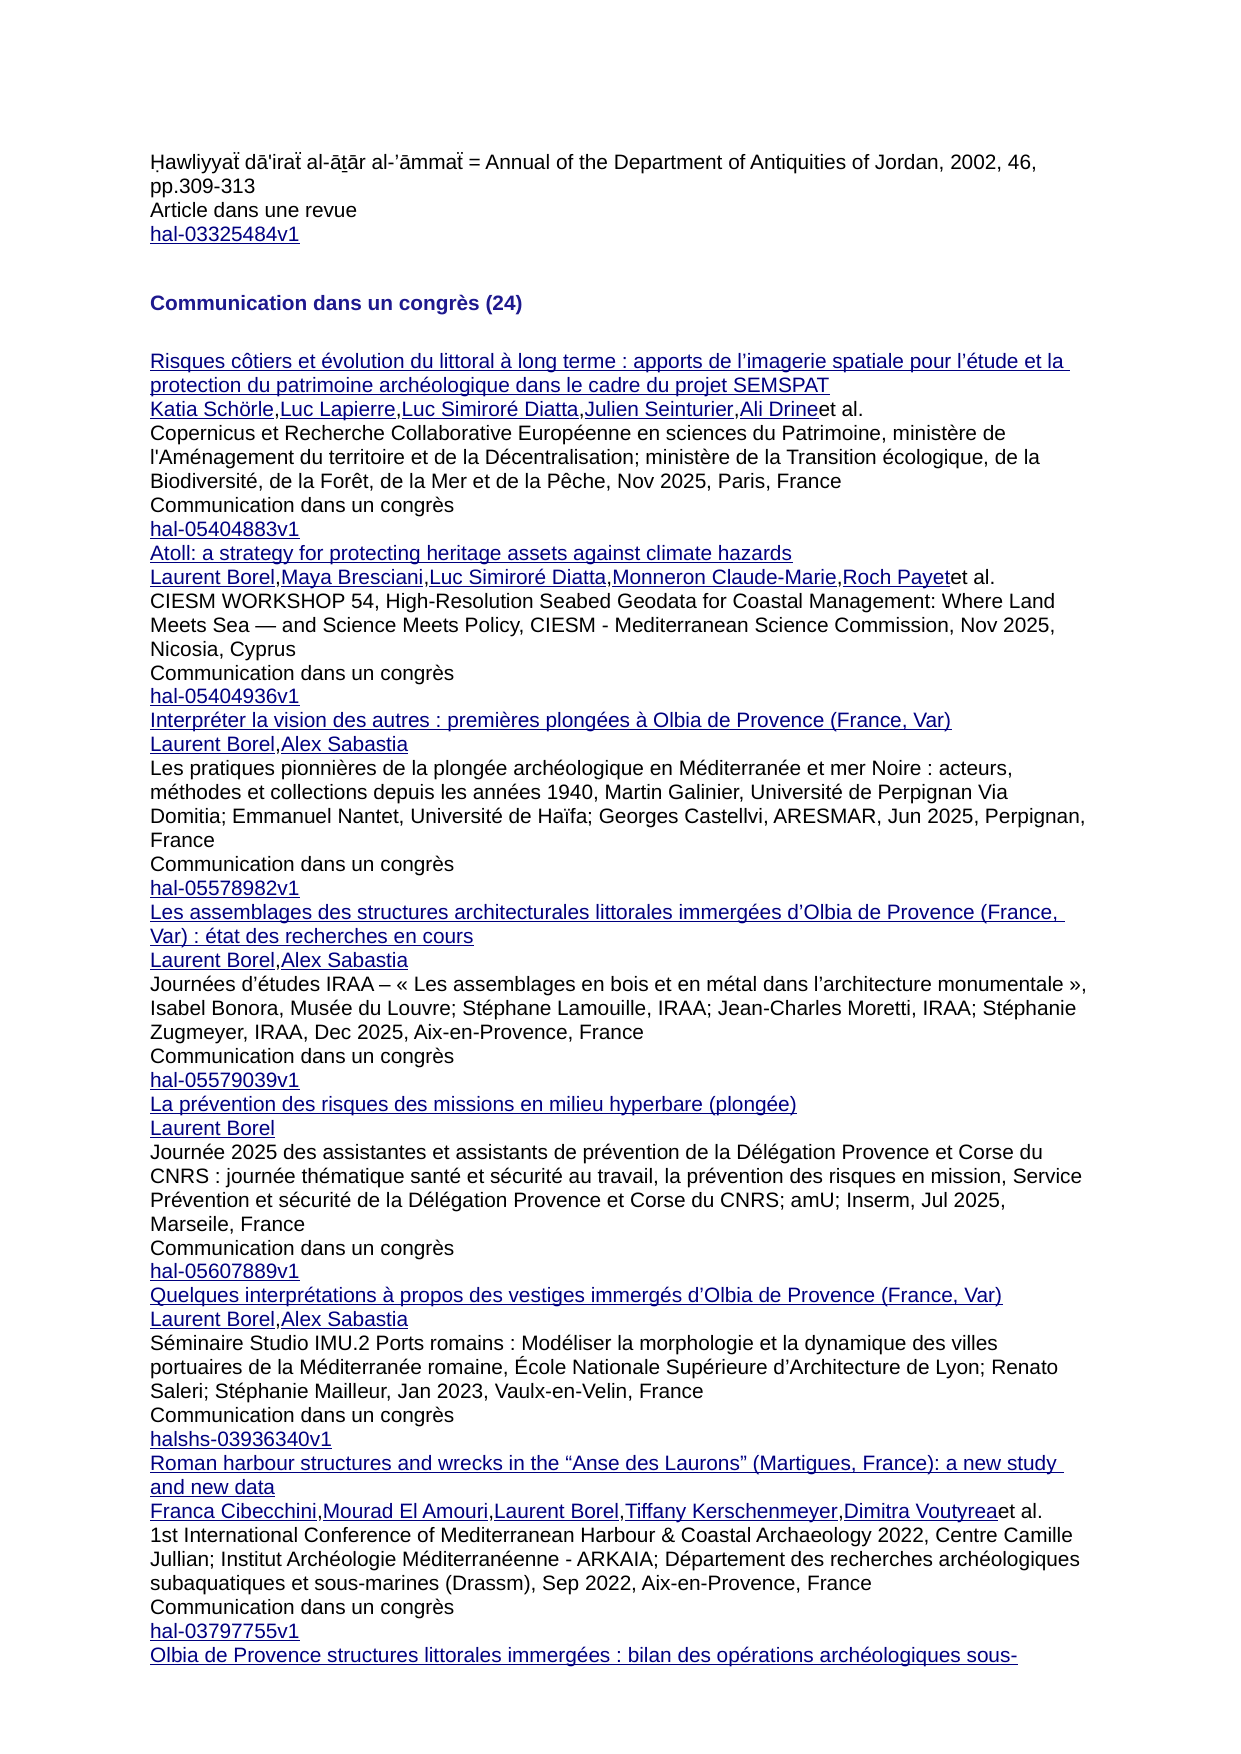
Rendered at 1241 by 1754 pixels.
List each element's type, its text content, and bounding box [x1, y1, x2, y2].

table_cell Atoll: a strategy for protecting heritage assets against climate hazards Laurent Borel,Maya Bresciani,Luc Simiroré Diatta,Monneron Claude-Marie,Roch Payetet al. CIESM WORKSHOP 54, High-Resolution Seabed Geodata for Coastal Management: Where Land Meets Sea — and Science Meets Policy, CIESM - Mediterranean Science Commission, Nov 2025, Nicosia, Cyprus Communication dans un congrès hal-05404936v1 [150, 541, 1090, 708]
subtitle Communication dans un congrès (24) [150, 291, 1090, 314]
table_cell Olbia de Provence structures littorales immergées : bilan des opérations archéologiques sous- [150, 1643, 1090, 1667]
table_cell Quelques interprétations à propos des vestiges immergés d’Olbia de Provence (France, Var) Laurent Borel,Alex Sabastia Séminaire Studio IMU.2 Ports romains : Modéliser la morphologie et la dynamique des villes portuaires de la Méditerranée romaine, École Nationale Supérieure d’Architecture de Lyon; Renato Saleri; Stéphanie Mailleur, Jan 2023, Vaulx-en-Velin, France Communication dans un congrès halshs-03936340v1 [150, 1283, 1090, 1451]
table_cell Roman harbour structures and wrecks in the “Anse des Laurons” (Martigues, France): a new study and new data Franca Cibecchini,Mourad El Amouri,Laurent Borel,Tiffany Kerschenmeyer,Dimitra Voutyreaet al. 1st International Conference of Mediterranean Harbour & Coastal Archaeology 2022, Centre Camille Jullian; Institut Archéologie Méditerranéenne - ARKAIA; Département des recherches archéologiques subaquatiques et sous-marines (Drassm), Sep 2022, Aix-en-Provence, France Communication dans un congrès hal-03797755v1 [150, 1451, 1090, 1643]
table_cell La prévention des risques des missions en milieu hyperbare (plongée) Laurent Borel Journée 2025 des assistantes et assistants de prévention de la Délégation Provence et Corse du CNRS : journée thématique santé et sécurité au travail, la prévention des risques en mission, Service Prévention et sécurité de la Délégation Provence et Corse du CNRS; amU; Inserm, Jul 2025, Marseile, France Communication dans un congrès hal-05607889v1 [150, 1092, 1090, 1283]
table_cell Ḥawliyyaẗ dāʹiraẗ al-āṯār al-’āmmaẗ = Annual of the Department of Antiquities of Jordan, 2002, 46, pp.309-313 Article dans une revue hal-03325484v1 [150, 150, 1090, 246]
table_header Risques côtiers et évolution du littoral à long terme : apports de l’imagerie spatiale pour l’étude et la protection du patrimoine archéologique dans le cadre du projet SEMSPAT Katia Schörle,Luc Lapierre,Luc Simiroré Diatta,Julien Seinturier,Ali Drineet al. Copernicus et Recherche Collaborative Européenne en sciences du Patrimoine, ministère de l'Aménagement du territoire et de la Décentralisation; ministère de la Transition écologique, de la Biodiversité, de la Forêt, de la Mer et de la Pêche, Nov 2025, Paris, France Communication dans un congrès hal-05404883v1 [150, 349, 1090, 541]
table_cell Les assemblages des structures architecturales littorales immergées d’Olbia de Provence (France, Var) : état des recherches en cours Laurent Borel,Alex Sabastia Journées d’études IRAA – « Les assemblages en bois et en métal dans l’architecture monumentale », Isabel Bonora, Musée du Louvre; Stéphane Lamouille, IRAA; Jean-Charles Moretti, IRAA; Stéphanie Zugmeyer, IRAA, Dec 2025, Aix-en-Provence, France Communication dans un congrès hal-05579039v1 [150, 900, 1090, 1092]
table_cell Interpréter la vision des autres : premières plongées à Olbia de Provence (France, Var) Laurent Borel,Alex Sabastia Les pratiques pionnières de la plongée archéologique en Méditerranée et mer Noire : acteurs, méthodes et collections depuis les années 1940, Martin Galinier, Université de Perpignan Via Domitia; Emmanuel Nantet, Université de Haïfa; Georges Castellvi, ARESMAR, Jun 2025, Perpignan, France Communication dans un congrès hal-05578982v1 [150, 708, 1090, 900]
